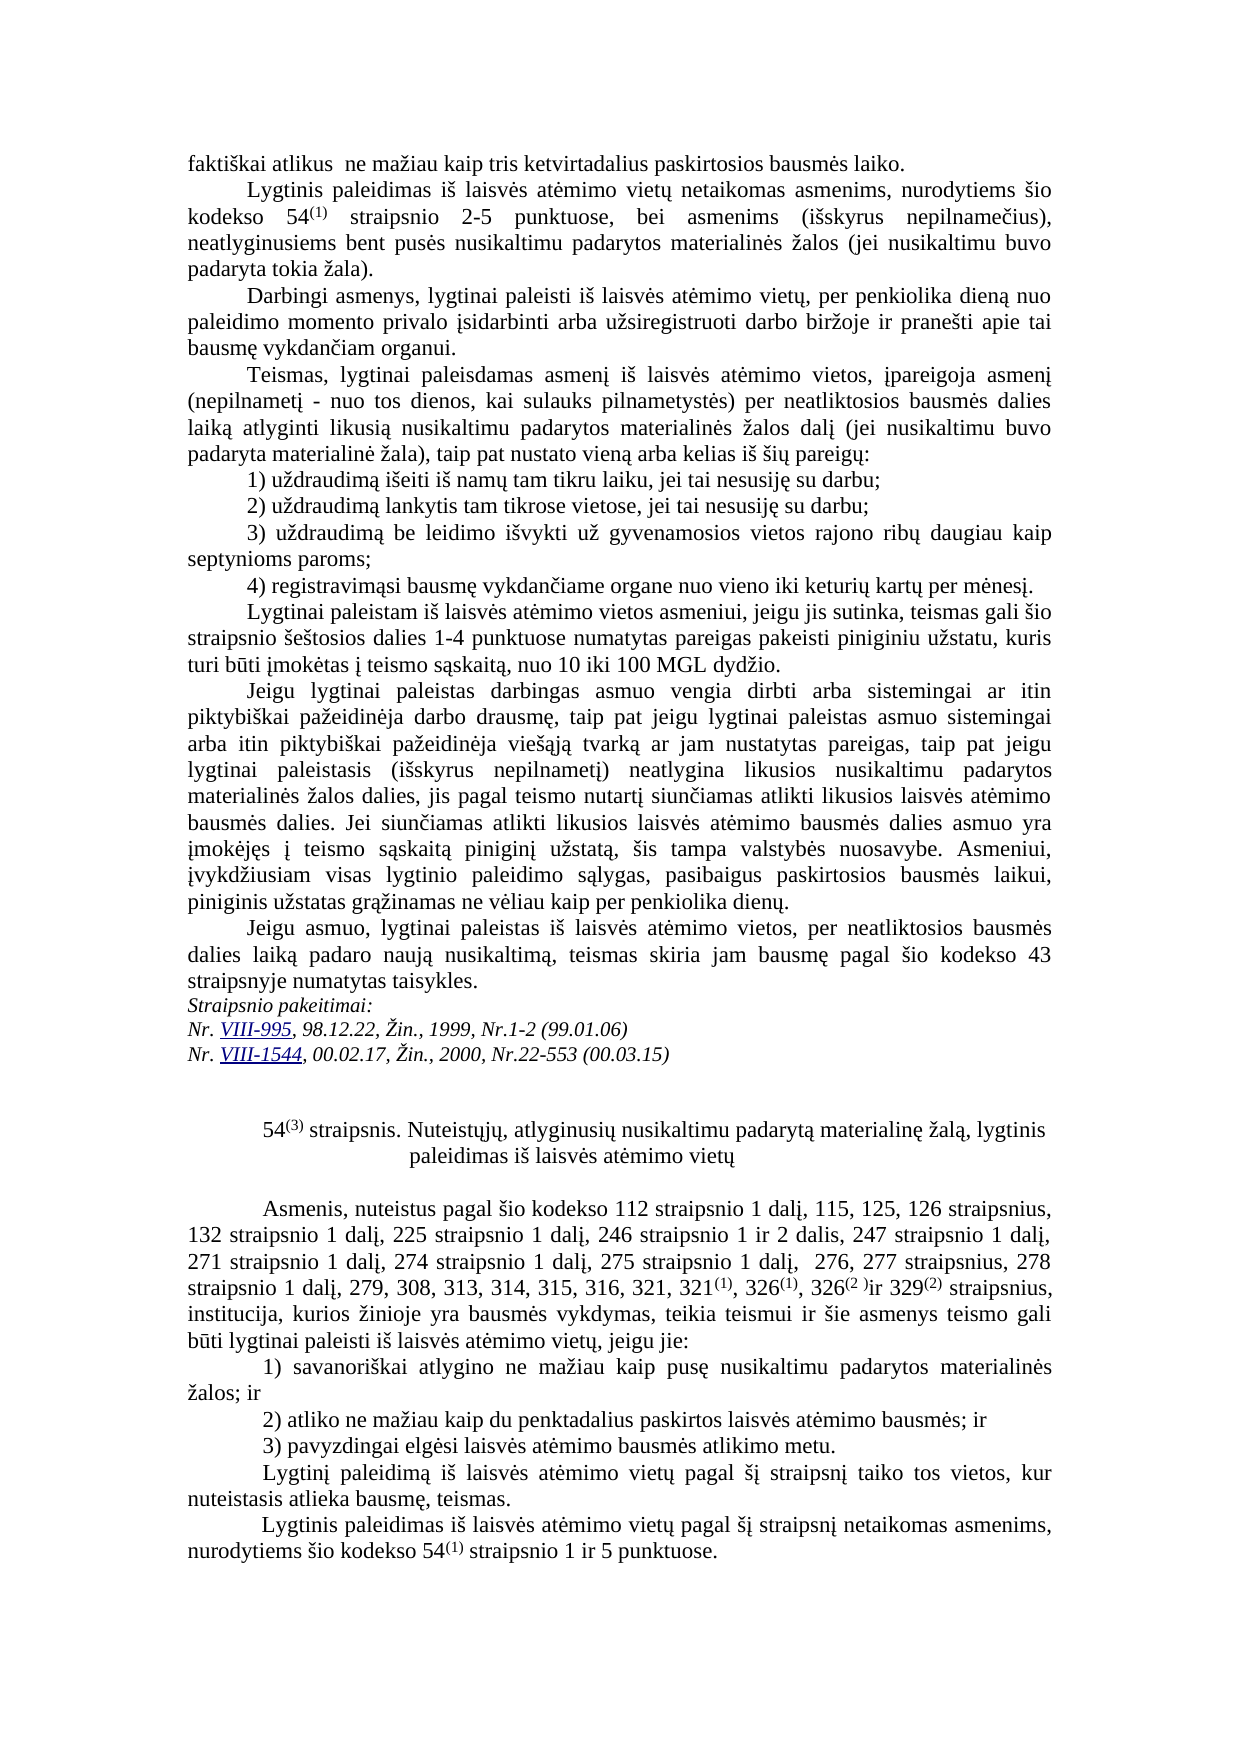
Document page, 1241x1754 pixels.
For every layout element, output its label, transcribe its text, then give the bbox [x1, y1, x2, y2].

text Teismas, lygtinai paleisdamas asmenį iš laisvės atėmimo vietos, įpareigoja asmenį (nepilnametį - nuo tos dienos, kai sulauks pilnametystės) per neatliktosios bausmės dalies laiką atlyginti likusią nusikaltimu padarytos materialinės žalos dalį (jei nusikaltimu buvo padaryta materialinė žala), taip pat nustato vieną arba kelias iš šių pareigų: [187, 361, 1053, 466]
text 1) savanoriškai atlygino ne mažiau kaip pusę nusikaltimu padarytos materialinės žalos; ir [187, 1353, 1053, 1406]
text 2) atliko ne mažiau kaip du penktadalius paskirtos laisvės atėmimo bausmės; ir [187, 1406, 1053, 1432]
text Nr. VIII-995, 98.12.22, Žin., 1999, Nr.1-2 (99.01.06) [187, 1017, 1053, 1041]
text Lygtinį paleidimą iš laisvės atėmimo vietų pagal šį straipsnį taiko tos vietos, kur nuteistasis atlieka bausmę, teismas. [187, 1458, 1053, 1511]
text paleidimas iš laisvės atėmimo vietų [409, 1142, 1053, 1169]
text Lygtinai paleistam iš laisvės atėmimo vietos asmeniui, jeigu jis sutinka, teismas gali šio straipsnio šeštosios dalies 1-4 punktuose numatytas pareigas pakeisti piniginiu užstatu, kuris turi būti įmokėtas į teismo sąskaitą, nuo 10 iki 100 MGL dydžio. [187, 598, 1053, 677]
text 3) pavyzdingai elgėsi laisvės atėmimo bausmės atlikimo metu. [187, 1432, 1053, 1458]
text 54(3) straipsnis. Nuteistųjų, atlyginusių nusikaltimu padarytą materialinę žalą, lygtinis [262, 1116, 1053, 1142]
text 4) registravimąsi bausmę vykdančiame organe nuo vieno iki keturių kartų per mėnesį. [187, 572, 1053, 598]
text 2) uždraudimą lankytis tam tikrose vietose, jei tai nesusiję su darbu; [187, 493, 1053, 519]
text Asmenis, nuteistus pagal šio kodekso 112 straipsnio 1 dalį, 115, 125, 126 straipsnius, 132 straipsnio 1 dalį, 225 straipsnio 1 dalį, 246 straipsnio 1 ir 2 dalis, 247 straipsnio 1 dalį, 271 straipsnio 1 dalį, 274 straipsnio 1 dalį, 275 straipsnio 1 dalį, 276, 277 straipsnius, 278 straipsnio 1 dalį, 279, 308, 313, 314, 315, 316, 321, 321(1), 326(1), 326(2 )ir 329(2) straipsnius, institucija, kurios žinioje yra bausmės vykdymas, teikia teismui ir šie asmenys teismo gali būti lygtinai paleisti iš laisvės atėmimo vietų, jeigu jie: [187, 1195, 1053, 1353]
text Lygtinis paleidimas iš laisvės atėmimo vietų netaikomas asmenims, nurodytiems šio kodekso 54(1) straipsnio 2-5 punktuose, bei asmenims (išskyrus nepilnamečius), neatlyginusiems bent pusės nusikaltimu padarytos materialinės žalos (jei nusikaltimu buvo padaryta tokia žala). [187, 176, 1053, 282]
text 3) uždraudimą be leidimo išvykti už gyvenamosios vietos rajono ribų daugiau kaip septynioms paroms; [187, 519, 1053, 572]
text Straipsnio pakeitimai: [187, 993, 1053, 1017]
text faktiškai atlikus ne mažiau kaip tris ketvirtadalius paskirtosios bausmės laiko. [187, 150, 1053, 176]
text Jeigu lygtinai paleistas darbingas asmuo vengia dirbti arba sistemingai ar itin piktybiškai pažeidinėja darbo drausmę, taip pat jeigu lygtinai paleistas asmuo sistemingai arba itin piktybiškai pažeidinėja viešąją tvarką ar jam nustatytas pareigas, taip pat jeigu lygtinai paleistasis (išskyrus nepilnametį) neatlygina likusios nusikaltimu padarytos materialinės žalos dalies, jis pagal teismo nutartį siunčiamas atlikti likusios laisvės atėmimo bausmės dalies. Jei siunčiamas atlikti likusios laisvės atėmimo bausmės dalies asmuo yra įmokėjęs į teismo sąskaitą piniginį užstatą, šis tampa valstybės nuosavybe. Asmeniui, įvykdžiusiam visas lygtinio paleidimo sąlygas, pasibaigus paskirtosios bausmės laikui, piniginis užstatas grąžinamas ne vėliau kaip per penkiolika dienų. [187, 677, 1053, 914]
text Darbingi asmenys, lygtinai paleisti iš laisvės atėmimo vietų, per penkiolika dieną nuo paleidimo momento privalo įsidarbinti arba užsiregistruoti darbo biržoje ir pranešti apie tai bausmę vykdančiam organui. [187, 282, 1053, 361]
text 1) uždraudimą išeiti iš namų tam tikru laiku, jei tai nesusiję su darbu; [187, 466, 1053, 493]
text Jeigu asmuo, lygtinai paleistas iš laisvės atėmimo vietos, per neatliktosios bausmės dalies laiką padaro naują nusikaltimą, teismas skiria jam bausmę pagal šio kodekso 43 straipsnyje numatytas taisykles. [187, 914, 1053, 993]
text Lygtinis paleidimas iš laisvės atėmimo vietų pagal šį straipsnį netaikomas asmenims, nurodytiems šio kodekso 54(1) straipsnio 1 ir 5 punktuose. [187, 1511, 1053, 1564]
text Nr. VIII-1544, 00.02.17, Žin., 2000, Nr.22-553 (00.03.15) [187, 1041, 1053, 1066]
